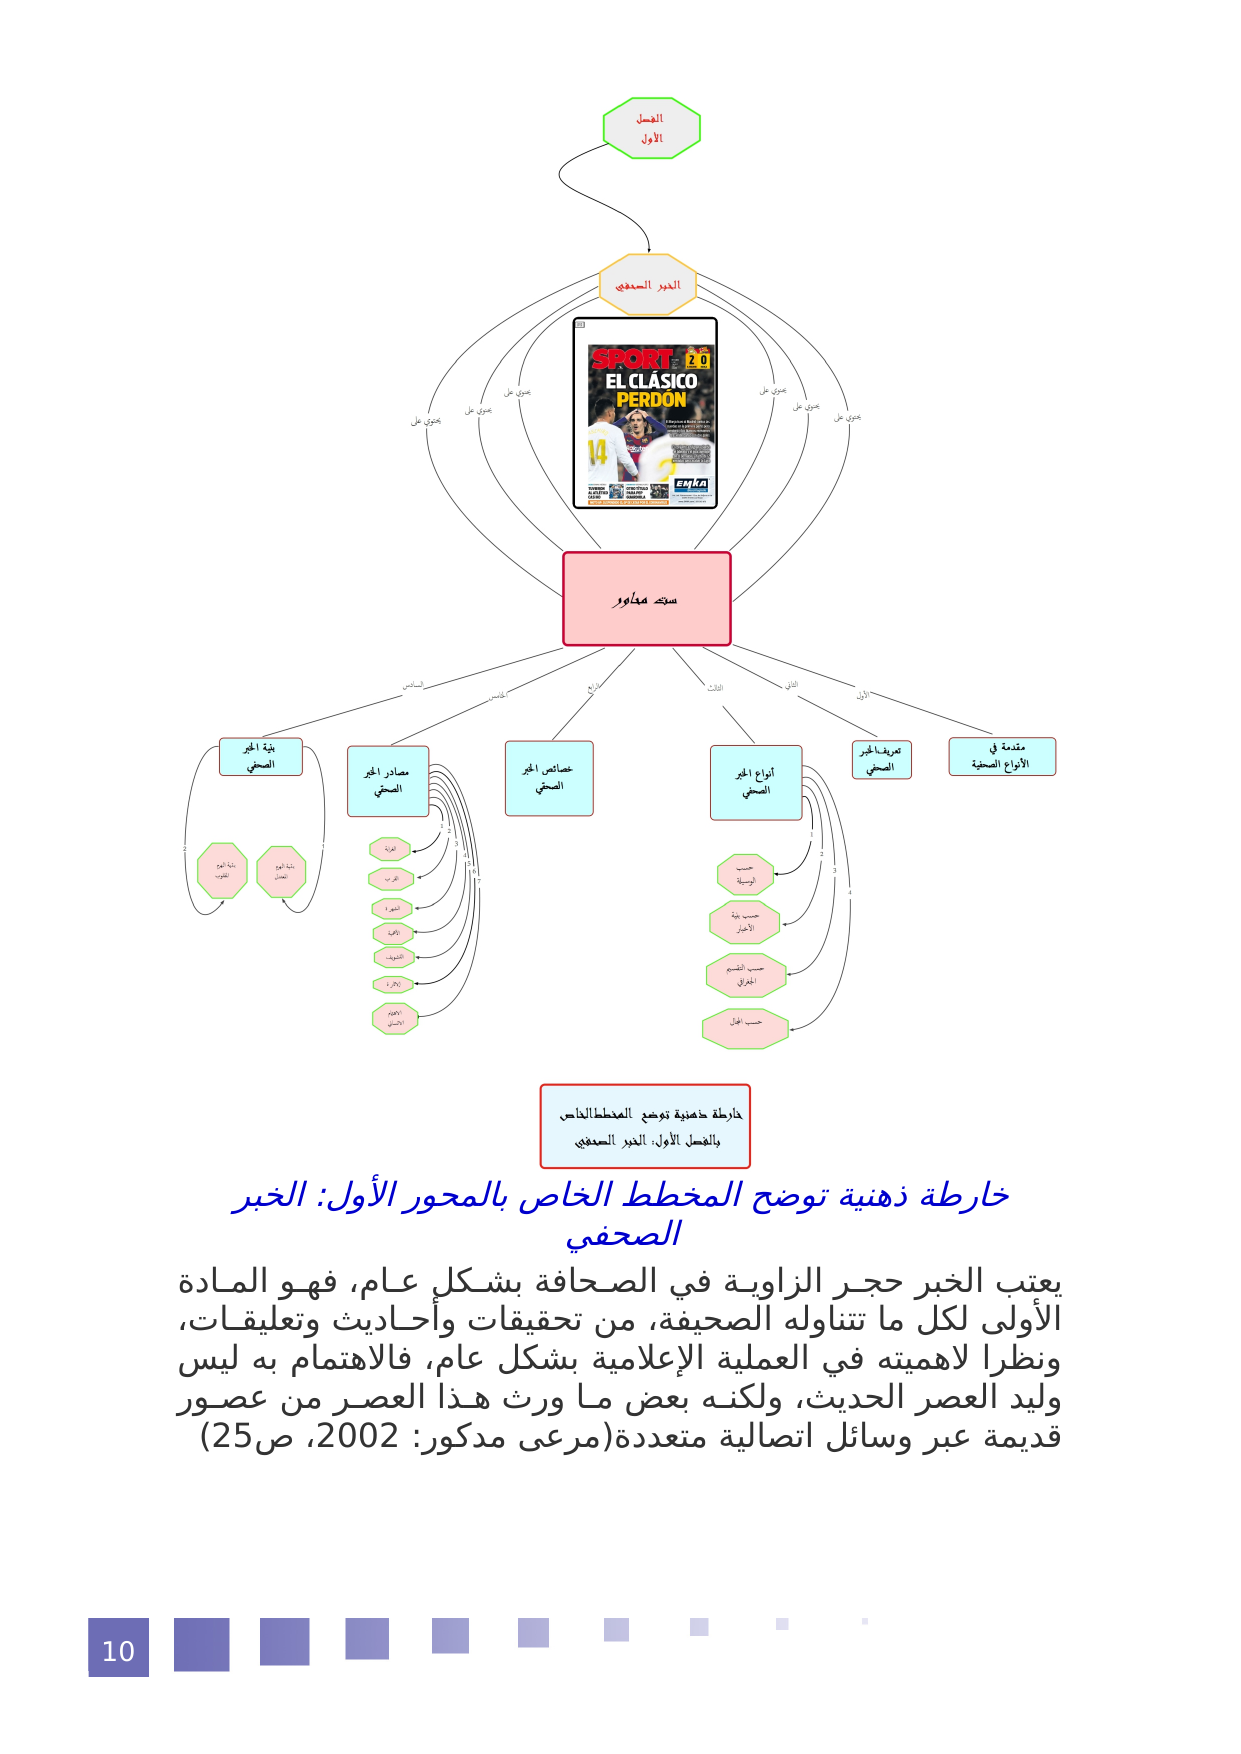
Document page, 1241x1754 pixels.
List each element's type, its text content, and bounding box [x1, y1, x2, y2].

title خارطة ذهنية توضح المخطط الخاص بالمحور الأول: الخبر الصحفي [177, 1176, 1063, 1253]
text يعتب الخبر حجر الزاوية في الصحافة بشكل عام، فهو المادة الأولى لكل ما تتناوله الصحيفة، من تحقيقات وأحاديث وتعليقات، ونظرا لاهميته في العملية الإعلامية بشكل عام، فالاهتمام به ليس وليد العصر الحديث، ولكنه بعض ما ورث هذا العصر من عصور قديمة عبر وسائل اتصالية متعددة(مرعى مدكور: 2002، ص25) [177, 1261, 1063, 1455]
picture [88, 1618, 1063, 1677]
picture [177, 90, 1063, 1176]
